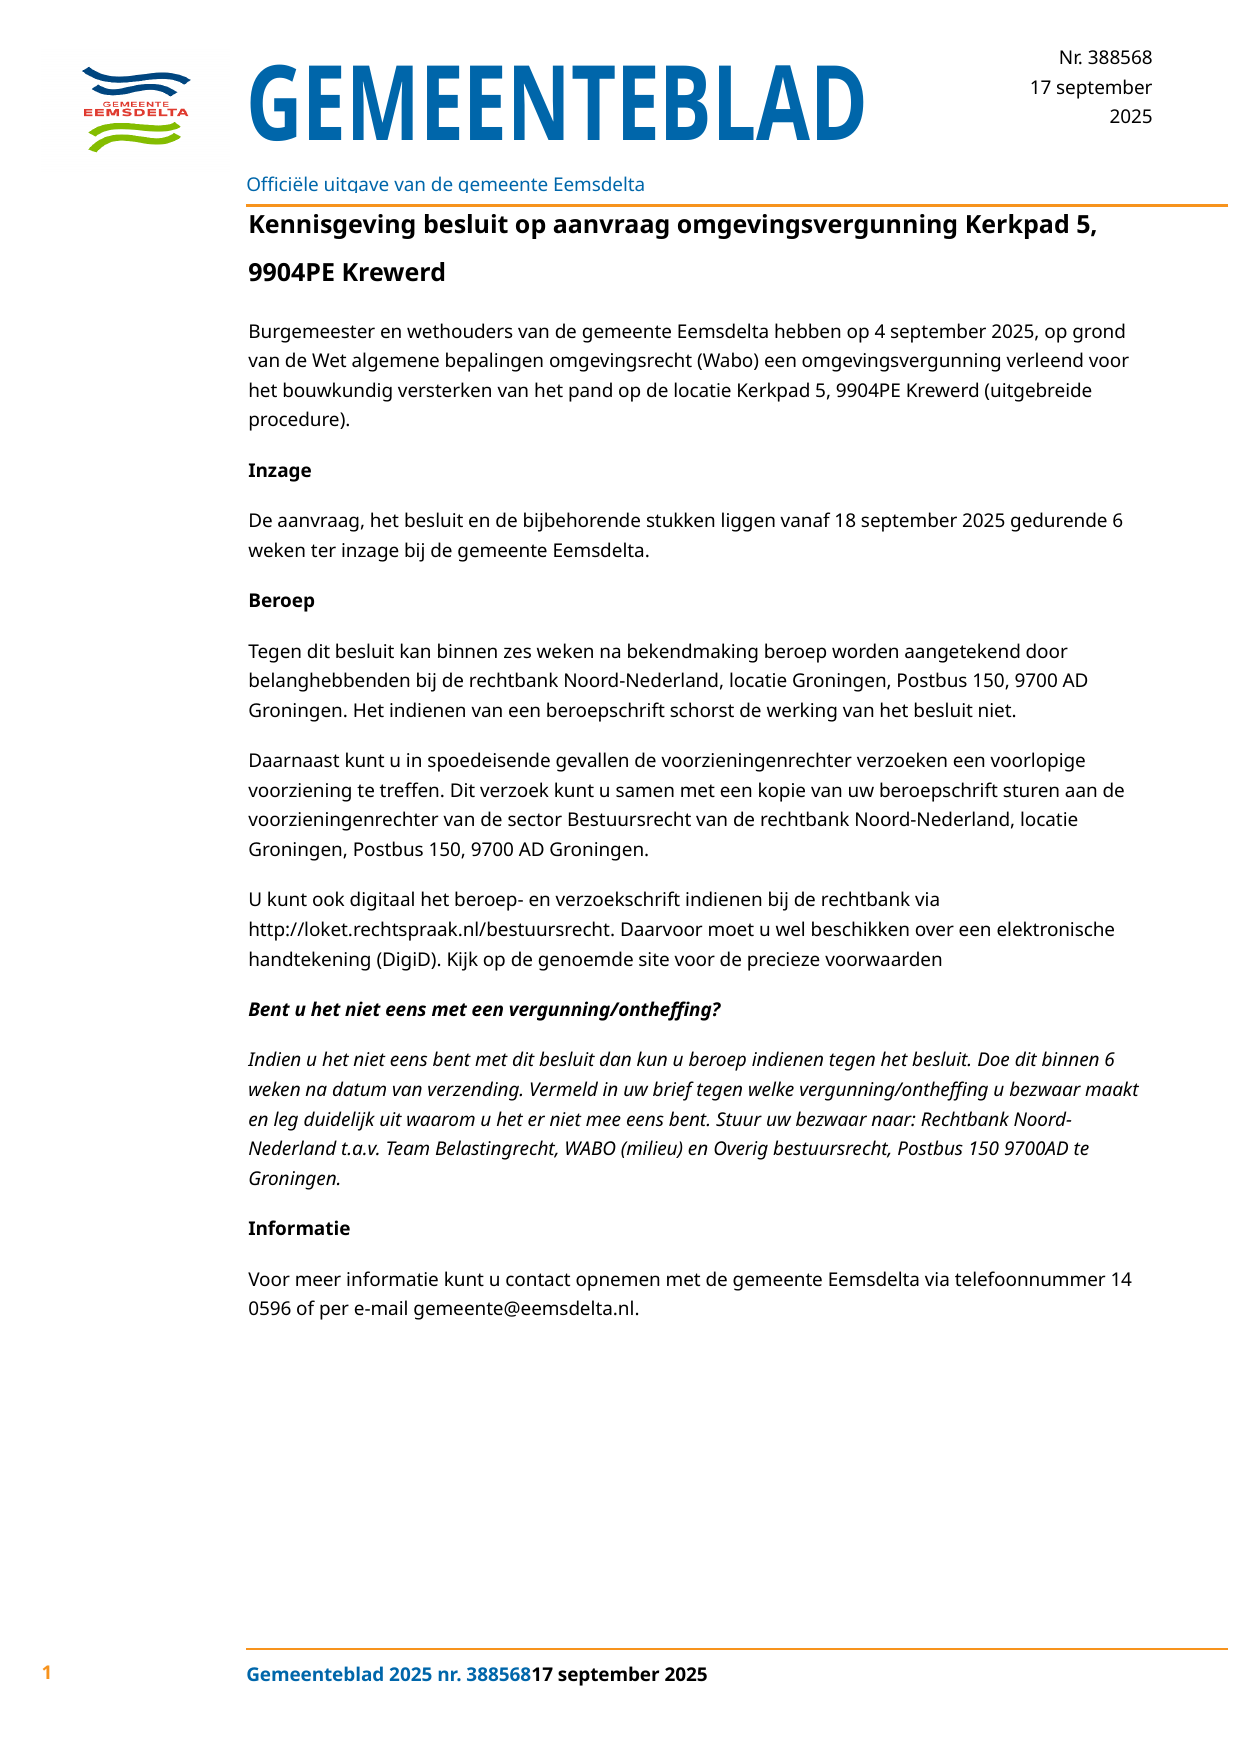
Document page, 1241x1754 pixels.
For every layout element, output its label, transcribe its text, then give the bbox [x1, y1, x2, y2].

text Indien u het niet eens bent met dit besluit dan kun u beroep indienen tegen het besluit. Doe dit binnen 6 weken na datum van verzending. Vermeld in uw brief tegen welke vergunning/ontheffing u bezwaar maakt en leg duidelijk uit waarom u het er niet mee eens bent. Stuur uw bezwaar naar: Rechtbank Noord-Nederland t.a.v. Team Belastingrecht, WABO (milieu) en Overig bestuursrecht, Postbus 150 9700AD te Groningen. [248, 1047, 1152, 1191]
text Inzage [248, 457, 1152, 483]
text U kunt ook digitaal het beroep- en verzoekschrift indienen bij de rechtbank via http://loket.rechtspraak.nl/bestuursrecht. Daarvoor moet u wel beschikken over een elektronische handtekening (DigiD). Kijk op de genoemde site voor de precieze voorwaarden [248, 887, 1152, 972]
text Tegen dit besluit kan binnen zes weken na bekendmaking beroep worden aangetekend door belanghebbenden bij de rechtbank Noord-Nederland, locatie Groningen, Postbus 150, 9700 AD Groningen. Het indienen van een beroepschrift schorst de werking van het besluit niet. [248, 638, 1152, 723]
text Bent u het niet eens met een vergunning/ontheffing? [248, 996, 1152, 1022]
text Daarnaast kunt u in spoedeisende gevallen de voorzieningenrechter verzoeken een voorlopige voorziening te treffen. Dit verzoek kunt u samen met een kopie van uw beroepschrift sturen aan de voorzieningenrechter van de sector Bestuursrecht van de rechtbank Noord-Nederland, locatie Groningen, Postbus 150, 9700 AD Groningen. [248, 747, 1152, 862]
text Kennisgeving besluit op aanvraag omgevingsvergunning Kerkpad 5, 9904PE Krewerd [248, 207, 1152, 288]
picture [41, 47, 231, 172]
text Burgemeester en wethouders van de gemeente Eemsdelta hebben op 4 september 2025, op grond van de Wet algemene bepalingen omgevingsrecht (Wabo) een omgevingsvergunning verleend voor het bouwkundig versterken van het pand op de locatie Kerkpad 5, 9904PE Krewerd (uitgebreide procedure). [248, 318, 1152, 432]
text Voor meer informatie kunt u contact opnemen met de gemeente Eemsdelta via telefoonnummer 14 0596 of per e-mail gemeente@eemsdelta.nl. [248, 1266, 1152, 1321]
text De aanvraag, het besluit en de bijbehorende stukken liggen vanaf 18 september 2025 gedurende 6 weken ter inzage bij de gemeente Eemsdelta. [248, 507, 1152, 563]
text Informatie [248, 1215, 1152, 1241]
text Beroep [248, 587, 1152, 613]
